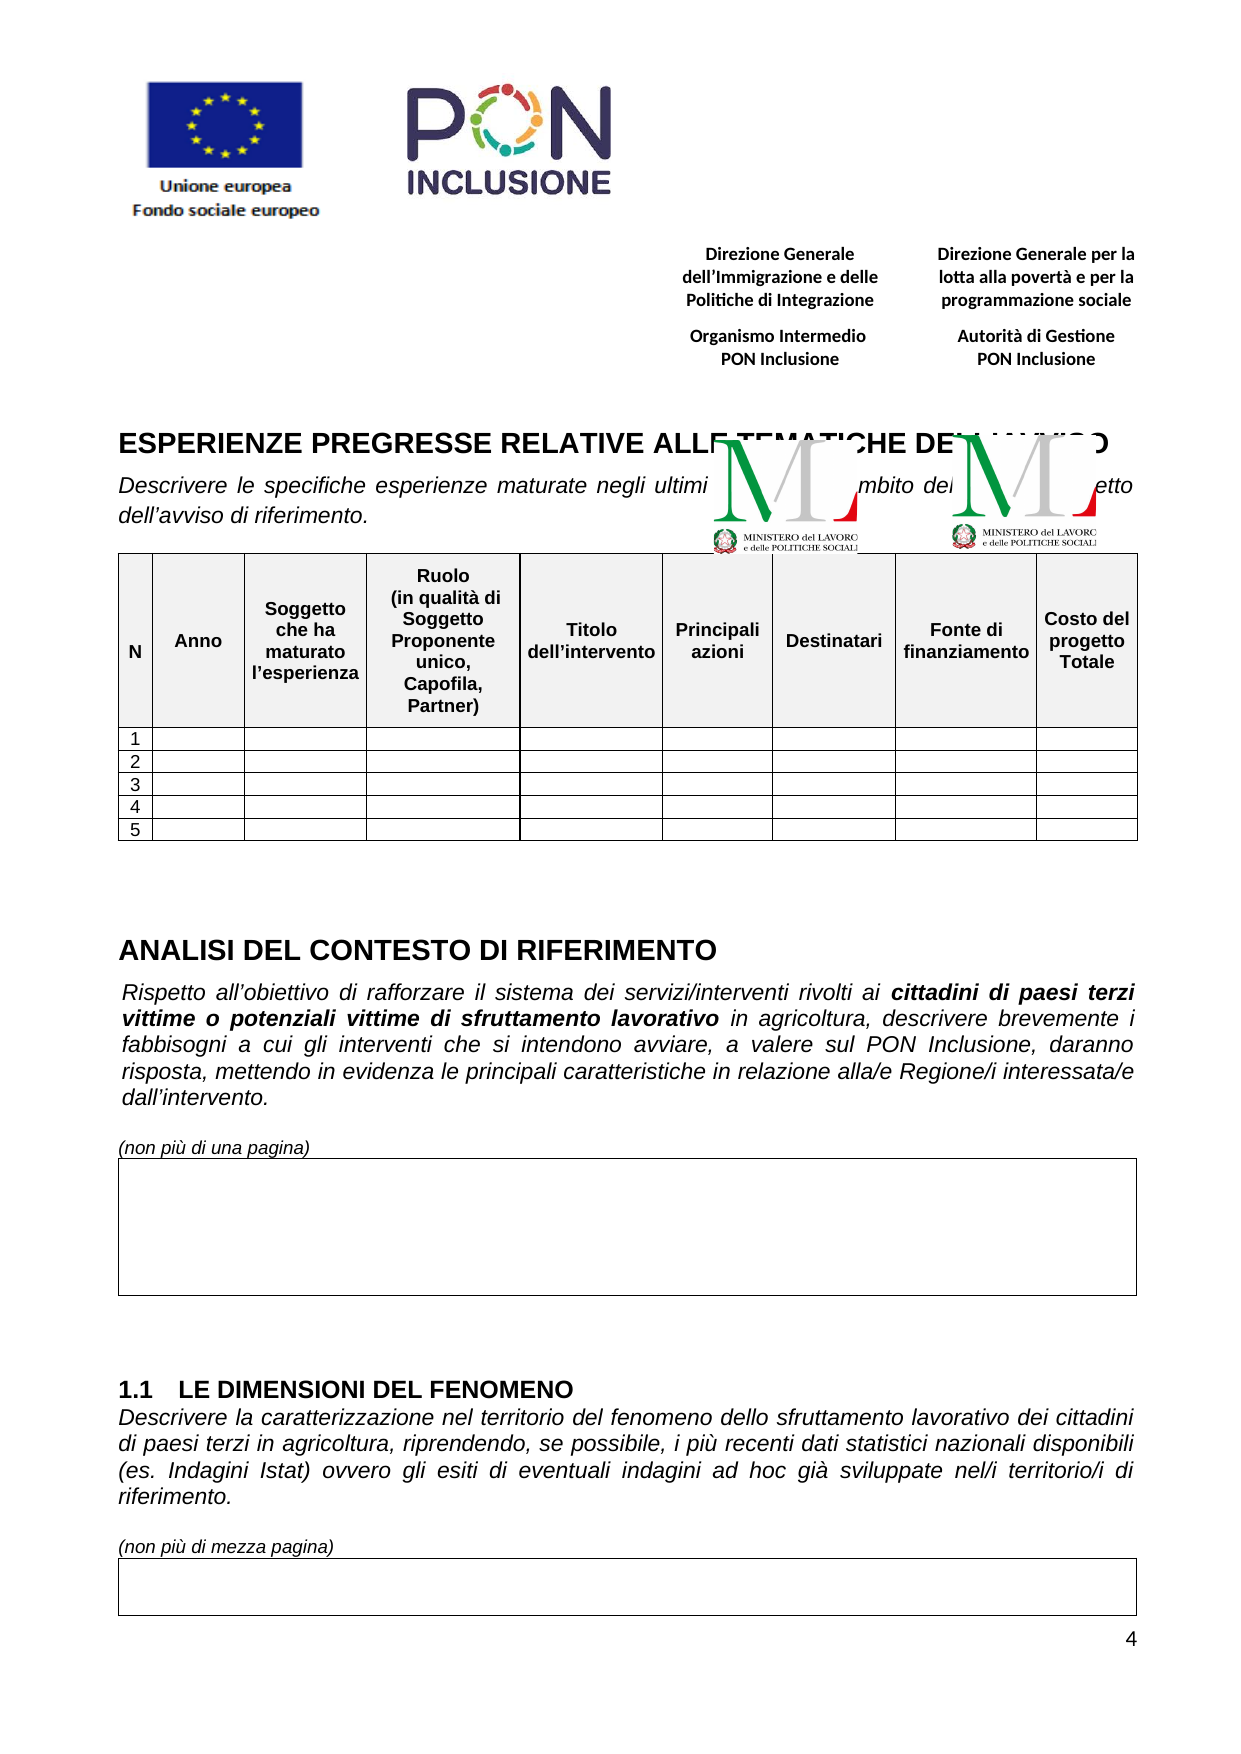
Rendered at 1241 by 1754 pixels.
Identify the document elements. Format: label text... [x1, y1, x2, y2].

table_cell [663, 751, 772, 772]
table_cell [367, 796, 519, 817]
table_cell [663, 728, 772, 750]
table_cell [663, 773, 772, 795]
subtitle LE DIMENSIONI DEL FENOMENO [118, 1375, 1137, 1404]
table_cell [245, 773, 366, 795]
table_cell [521, 728, 662, 750]
table_cell [153, 819, 244, 840]
table_cell [896, 728, 1036, 750]
table_cell [153, 728, 244, 750]
table_cell [367, 751, 519, 772]
table_cell [245, 819, 366, 840]
table_cell [663, 819, 772, 840]
table_cell [521, 796, 662, 817]
table_cell [896, 796, 1036, 817]
table_cell [153, 751, 244, 772]
subtitle ESPERIENZE PREGRESSE RELATIVE ALLE TEMATICHE DELL’AVVISO [118, 426, 1137, 459]
table_header N [119, 554, 152, 727]
table_cell [521, 751, 662, 772]
subtitle ANALISI DEL CONTESTO DI RIFERIMENTO [118, 932, 1137, 966]
table_cell 2 [119, 751, 152, 772]
table_cell [896, 773, 1036, 795]
table_cell [773, 728, 895, 750]
text Descrivere le specifiche esperienze maturate negli ultimi 10 anni nell’ambito delle attività oggetto dell’avviso di riferimento. [858, 472, 952, 528]
table_cell [896, 751, 1036, 772]
table_cell [663, 796, 772, 817]
table_header Principali azioni [663, 554, 772, 727]
table_cell [1037, 819, 1137, 840]
table_cell [773, 751, 895, 772]
table_cell [1037, 728, 1137, 750]
table_cell 1 [119, 728, 152, 750]
table_cell [1037, 751, 1137, 772]
table_header Costo del progetto Totale [1037, 554, 1137, 727]
table_cell [773, 819, 895, 840]
table_cell [1037, 796, 1137, 817]
table_cell [521, 773, 662, 795]
table_cell [367, 773, 519, 795]
text Descrivere la caratterizzazione nel territorio del fenomeno dello sfruttamento lavorativo dei cittadini di paesi terzi in agricoltura, riprendendo, se possibile, i più recenti dati statistici nazionali disponibili (es. Indagini Istat) ovvero gli esiti di eventuali indagini ad hoc già sviluppate nel/i territorio/i di riferimento. [118, 1404, 1137, 1509]
table_cell [153, 773, 244, 795]
table_cell [1037, 773, 1137, 795]
table_cell [245, 728, 366, 750]
table_cell [773, 796, 895, 817]
table_cell [367, 728, 519, 750]
table_header Soggetto che ha maturato l’esperienza [245, 554, 366, 727]
table_cell [245, 796, 366, 817]
table_cell 3 [119, 773, 152, 795]
table_header Destinatari [773, 554, 895, 727]
text Rispetto all’obiettivo di rafforzare il sistema dei servizi/interventi rivolti ai cittadini di paesi terzi vittime o potenziali vittime di sfruttamento lavorativo in agricoltura, descrivere brevemente i fabbisogni a cui gli interventi che si intendono avviare, a valere sul PON Inclusione, daranno risposta, mettendo in evidenza le principali caratteristiche in relazione alla/e Regione/i interessata/e dall’intervento. [122, 978, 1137, 1110]
table_cell [521, 819, 662, 840]
table_cell [367, 819, 519, 840]
table_cell 4 [119, 796, 152, 817]
table_header Titolo dell’intervento [521, 554, 662, 727]
table_header Fonte di finanziamento [896, 554, 1036, 727]
table_cell [153, 796, 244, 817]
table_header Anno [153, 554, 244, 727]
table_cell 5 [119, 819, 152, 840]
table_cell [773, 773, 895, 795]
table_cell [896, 819, 1036, 840]
text (non più di mezza pagina) [118, 1536, 1137, 1557]
table_header Ruolo (in qualità di Soggetto Proponente unico, Capofila, Partner) [367, 554, 519, 727]
table_cell [245, 751, 366, 772]
text Descrivere le specifiche esperienze maturate negli ultimi 10 anni nell’ambito delle attività oggetto dell’avviso di riferimento. [118, 472, 713, 528]
text (non più di una pagina) [118, 1137, 1137, 1158]
